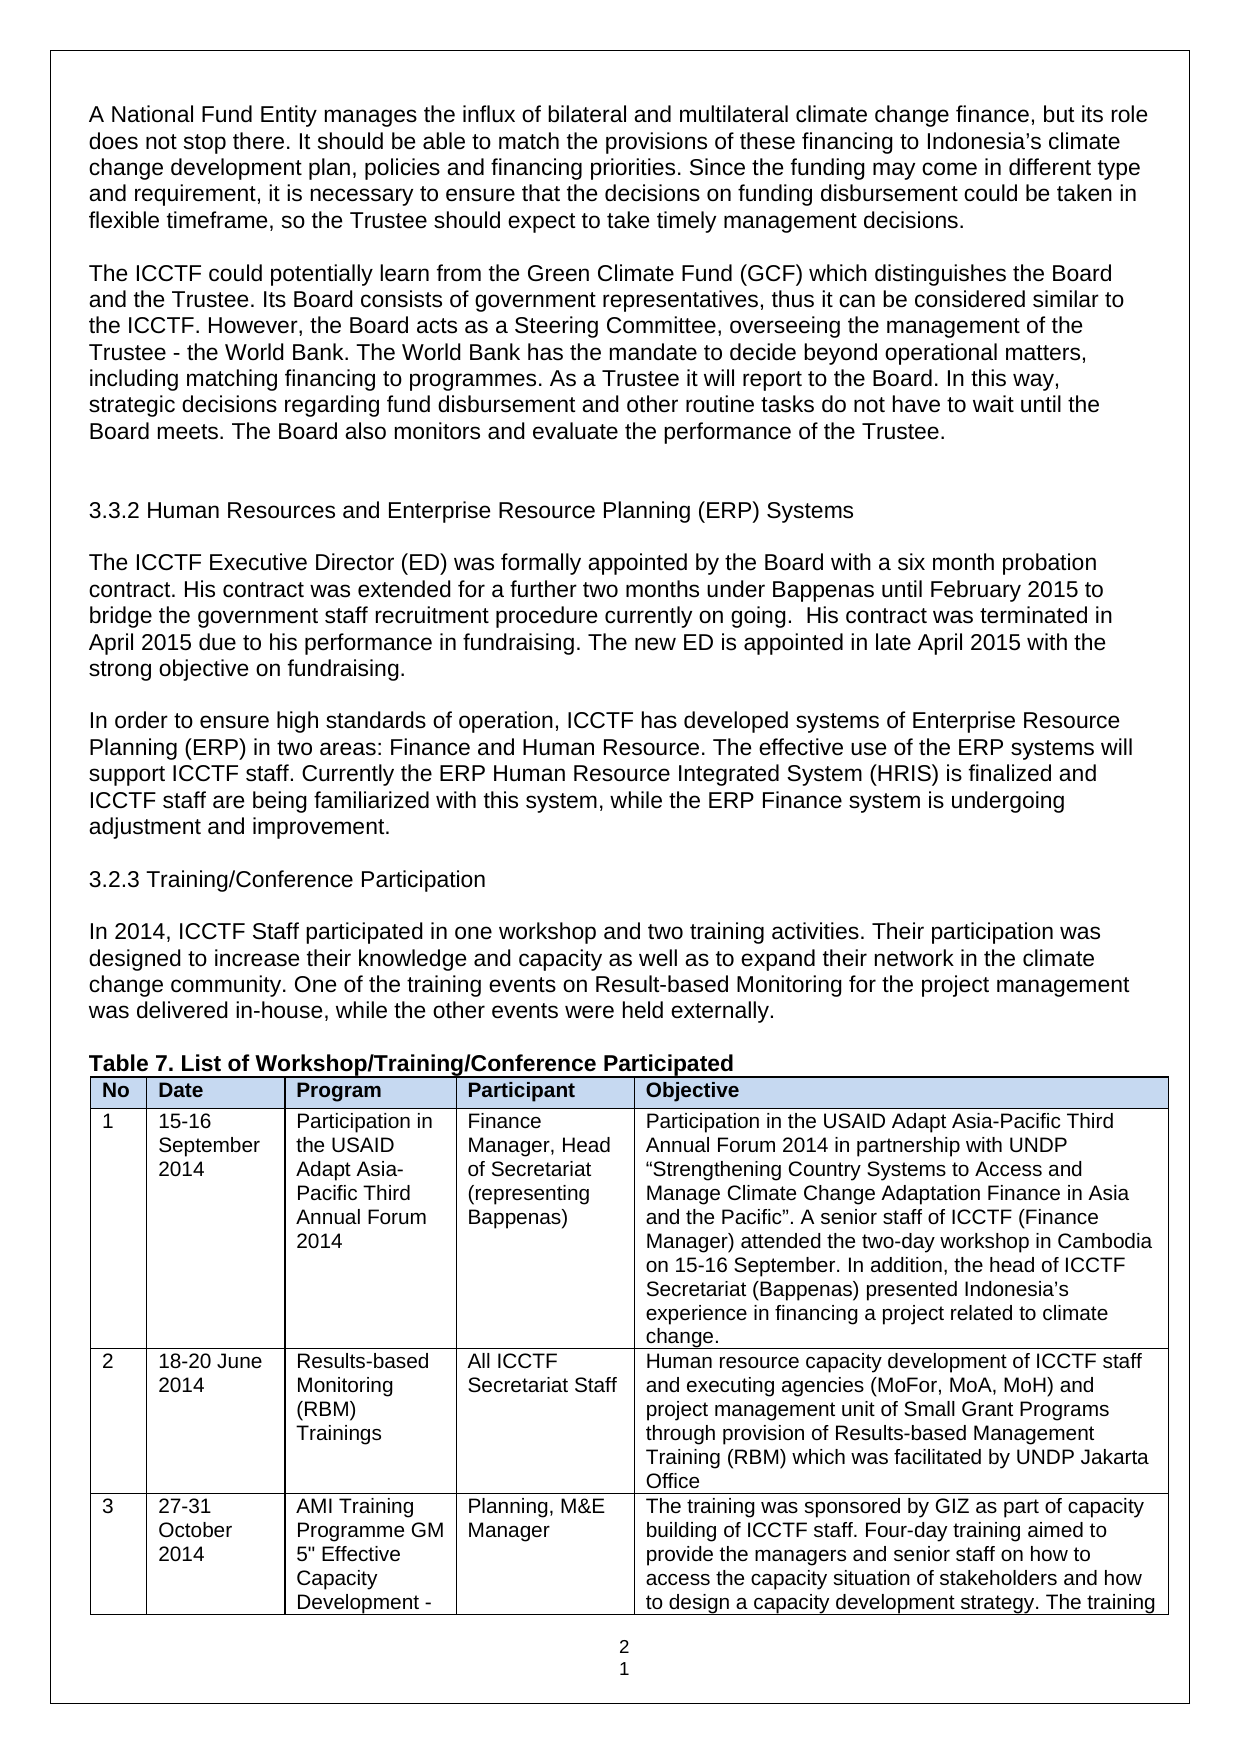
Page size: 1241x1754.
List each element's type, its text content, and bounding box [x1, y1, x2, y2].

table_cell 27-31 October 2014 [147, 1494, 284, 1614]
table_cell Participation in the USAID Adapt Asia-Pacific Third Annual Forum 2014 in partnership with UNDP “Strengthening Country Systems to Access and Manage Climate Change Adaptation Finance in Asia and the Pacific”. A senior staff of ICCTF (Finance Manager) attended the two-day workshop in Cambodia on 15-16 September. In addition, the head of ICCTF Secretariat (Bappenas) presented Indonesia’s experience in financing a project related to climate change. [635, 1109, 1168, 1348]
text 3.3.2 Human Resources and Enterprise Resource Planning (ERP) Systems [89, 497, 1152, 523]
table_header Participant [457, 1078, 634, 1108]
table_cell 18-20 June 2014 [147, 1349, 284, 1493]
table_cell 2 [91, 1349, 146, 1493]
text In order to ensure high standards of operation, ICCTF has developed systems of Enterprise Resource Planning (ERP) in two areas: Finance and Human Resource. The effective use of the ERP systems will support ICCTF staff. Currently the ERP Human Resource Integrated System (HRIS) is finalized and ICCTF staff are being familiarized with this system, while the ERP Finance system is undergoing adjustment and improvement. [89, 707, 1152, 839]
text The ICCTF Executive Director (ED) was formally appointed by the Board with a six month probation contract. His contract was extended for a further two months under Bappenas until February 2015 to bridge the government staff recruitment procedure currently on going. His contract was terminated in April 2015 due to his performance in fundraising. The new ED is appointed in late April 2015 with the strong objective on fundraising. [89, 549, 1152, 681]
table_header No [91, 1078, 146, 1108]
text 3.2.3 Training/Conference Participation [89, 866, 1152, 892]
table_header Program [286, 1078, 456, 1108]
table_header Date [147, 1078, 284, 1108]
table_cell All ICCTF Secretariat Staff [457, 1349, 634, 1493]
text The ICCTF could potentially learn from the Green Climate Fund (GCF) which distinguishes the Board and the Trustee. Its Board consists of government representatives, thus it can be considered similar to the ICCTF. However, the Board acts as a Steering Committee, overseeing the management of the Trustee - the World Bank. The World Bank has the mandate to decide beyond operational matters, including matching financing to programmes. As a Trustee it will report to the Board. In this way, strategic decisions regarding fund disbursement and other routine tasks do not have to wait until the Board meets. The Board also monitors and evaluate the performance of the Trustee. [89, 259, 1152, 444]
text Table 7. List of Workshop/Training/Conference Participated [89, 1050, 1152, 1076]
table_cell AMI Training Programme GM 5" Effective Capacity Development [286, 1494, 456, 1614]
table_cell Finance Manager, Head of Secretariat (representing Bappenas) [457, 1109, 634, 1348]
table_cell 1 [91, 1109, 146, 1348]
text A National Fund Entity manages the influx of bilateral and multilateral climate change finance, but its role does not stop there. It should be able to match the provisions of these financing to Indonesia’s climate change development plan, policies and financing priorities. Since the funding may come in different type and requirement, it is necessary to ensure that the decisions on funding disbursement could be taken in flexible timeframe, so the Trustee should expect to take timely management decisions. [89, 101, 1152, 233]
table_cell Human resource capacity development of ICCTF staff and executing agencies (MoFor, MoA, MoH) and project management unit of Small Grant Programs through provision of Results-based Management Training (RBM) which was facilitated by UNDP Jakarta Office [635, 1349, 1168, 1493]
table_cell Participation in the USAID Adapt Asia-Pacific Third Annual Forum 2014 [286, 1109, 456, 1348]
table_cell 3 [91, 1494, 146, 1614]
table_cell Results-based Monitoring (RBM) Trainings [286, 1349, 456, 1493]
table_cell Planning, M&E Manager [457, 1494, 634, 1614]
table_header Objective [635, 1078, 1168, 1108]
table_cell 15-16 September 2014 [147, 1109, 284, 1348]
text In 2014, ICCTF Staff participated in one workshop and two training activities. Their participation was designed to increase their knowledge and capacity as well as to expand their network in the climate change community. One of the training events on Result-based Monitoring for the project management was delivered in-house, while the other events were held externally. [89, 918, 1152, 1024]
table_cell The training was sponsored by GIZ as part of capacity building of ICCTF staff. Four-day training aimed to provide the managers and senior staff on how to access the capacity situation of stakeholders and how to design a capacity development strategy. The training [635, 1494, 1168, 1614]
